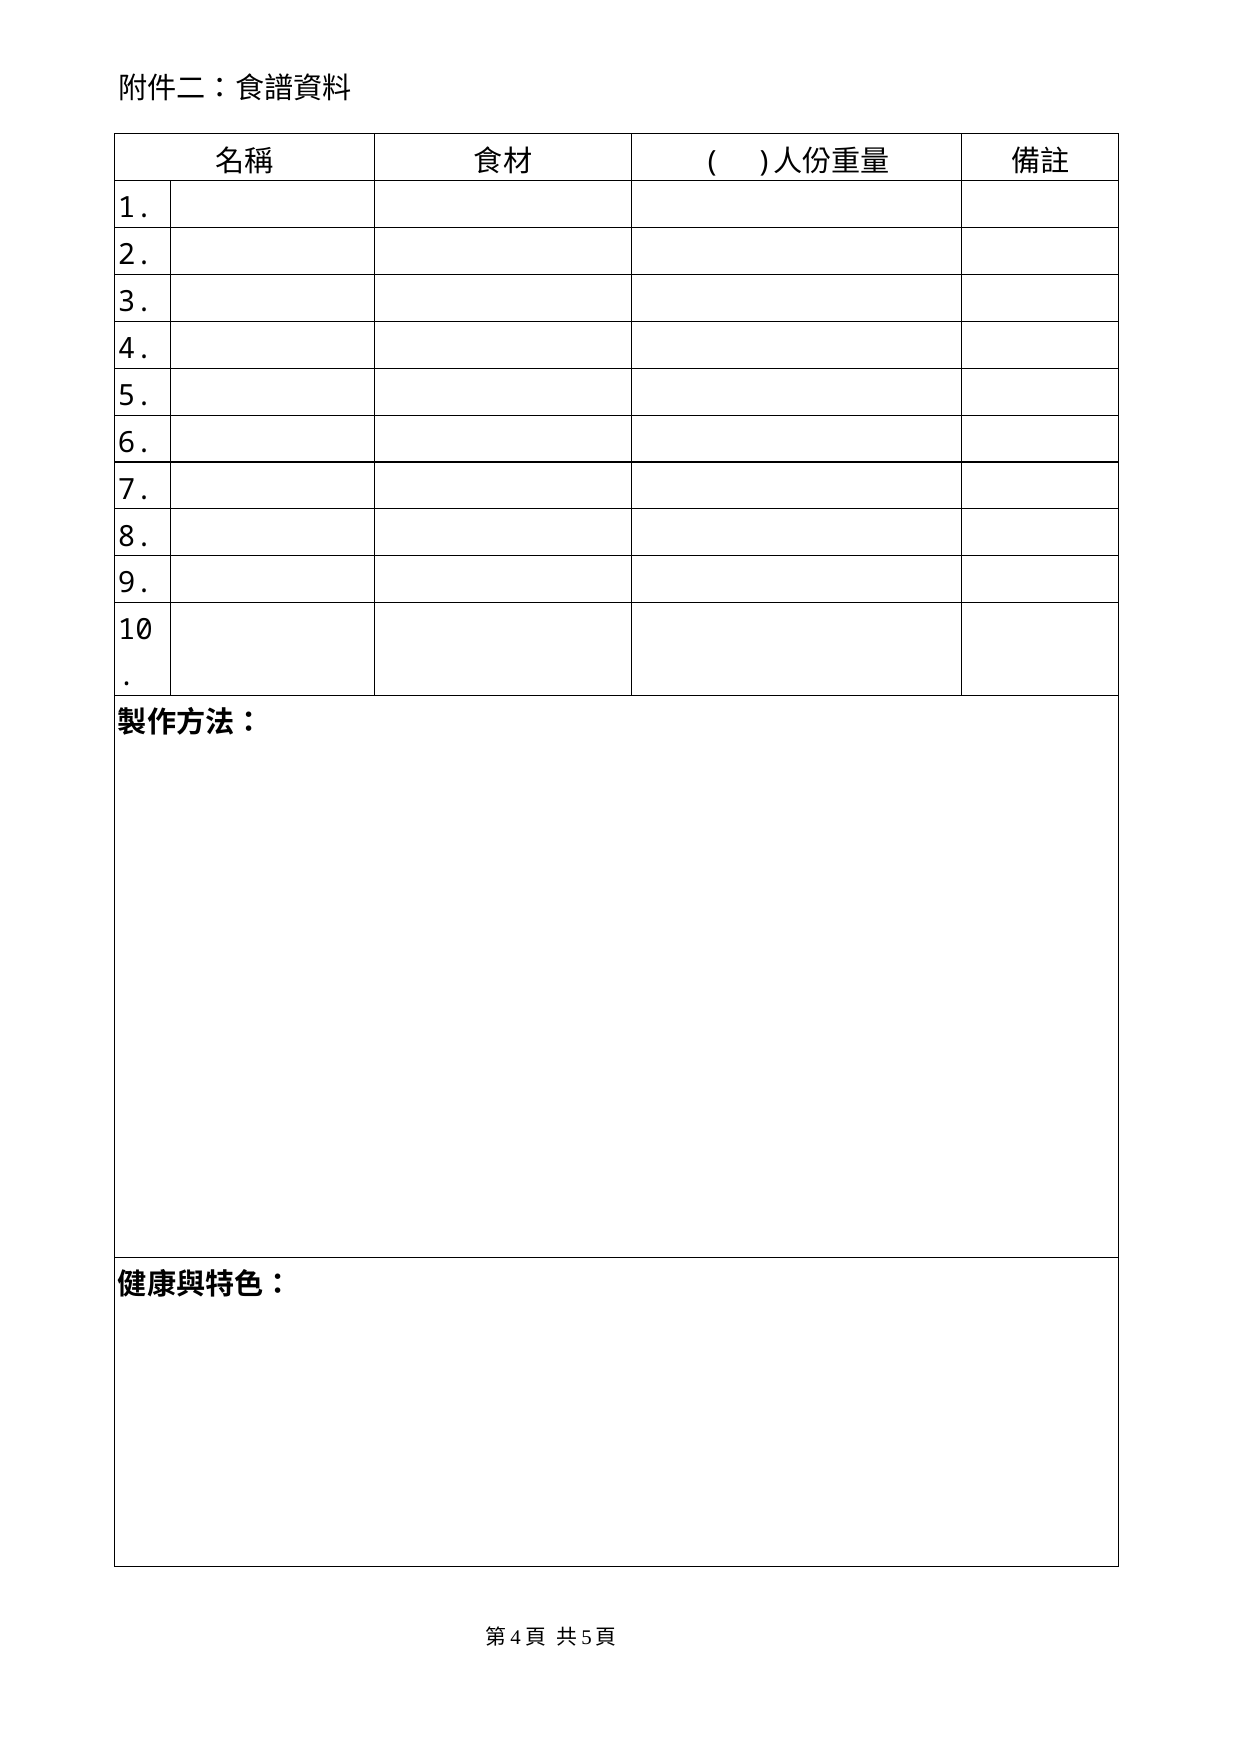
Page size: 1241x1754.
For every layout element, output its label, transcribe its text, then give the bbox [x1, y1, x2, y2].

table_cell [375, 463, 631, 508]
table_cell [171, 369, 374, 414]
table_cell 2. [115, 228, 170, 274]
table_cell [171, 556, 374, 602]
table_cell 10. [115, 603, 170, 695]
table_cell [375, 556, 631, 602]
table_cell [632, 416, 961, 461]
table_cell 製作方法： [115, 696, 1118, 1257]
table_cell [375, 416, 631, 461]
table_cell [962, 509, 1118, 555]
table_cell [632, 275, 961, 321]
table_cell 1. [115, 181, 170, 227]
table_cell [171, 228, 374, 274]
table_header 食材 [375, 134, 631, 180]
text 附件二：食譜資料 [118, 75, 1122, 104]
table_cell [375, 509, 631, 555]
table_cell 6. [115, 416, 170, 461]
table_cell [962, 275, 1118, 321]
table_cell [962, 603, 1118, 695]
table_cell [632, 463, 961, 508]
table_cell [375, 275, 631, 321]
table_cell [962, 322, 1118, 368]
table_cell [962, 181, 1118, 227]
table_cell [375, 322, 631, 368]
table_cell [632, 556, 961, 602]
table_cell [375, 603, 631, 695]
table_cell 4. [115, 322, 170, 368]
table_cell [632, 322, 961, 368]
table_header ( )人份重量 [632, 134, 961, 180]
table_header 名稱 [115, 134, 374, 180]
table_cell [632, 228, 961, 274]
table_cell 9. [115, 556, 170, 602]
table_cell [171, 603, 374, 695]
table_cell [375, 181, 631, 227]
table_cell [632, 369, 961, 414]
table_header 備註 [962, 134, 1118, 180]
table_cell [171, 181, 374, 227]
table_cell 8. [115, 509, 170, 555]
table_cell [962, 228, 1118, 274]
table_cell [375, 228, 631, 274]
table_cell 3. [115, 275, 170, 321]
table_cell [171, 463, 374, 508]
table_cell 健康與特色： [115, 1258, 1118, 1566]
table_cell [632, 603, 961, 695]
table_cell 5. [115, 369, 170, 414]
table_cell [171, 416, 374, 461]
table_cell [632, 181, 961, 227]
table_cell [632, 509, 961, 555]
table_cell [962, 463, 1118, 508]
table_cell [171, 322, 374, 368]
table_cell [962, 556, 1118, 602]
table_cell 7. [115, 463, 170, 508]
table_cell [171, 509, 374, 555]
table_cell [171, 275, 374, 321]
table_cell [962, 416, 1118, 461]
table_cell [962, 369, 1118, 414]
table_cell [375, 369, 631, 414]
